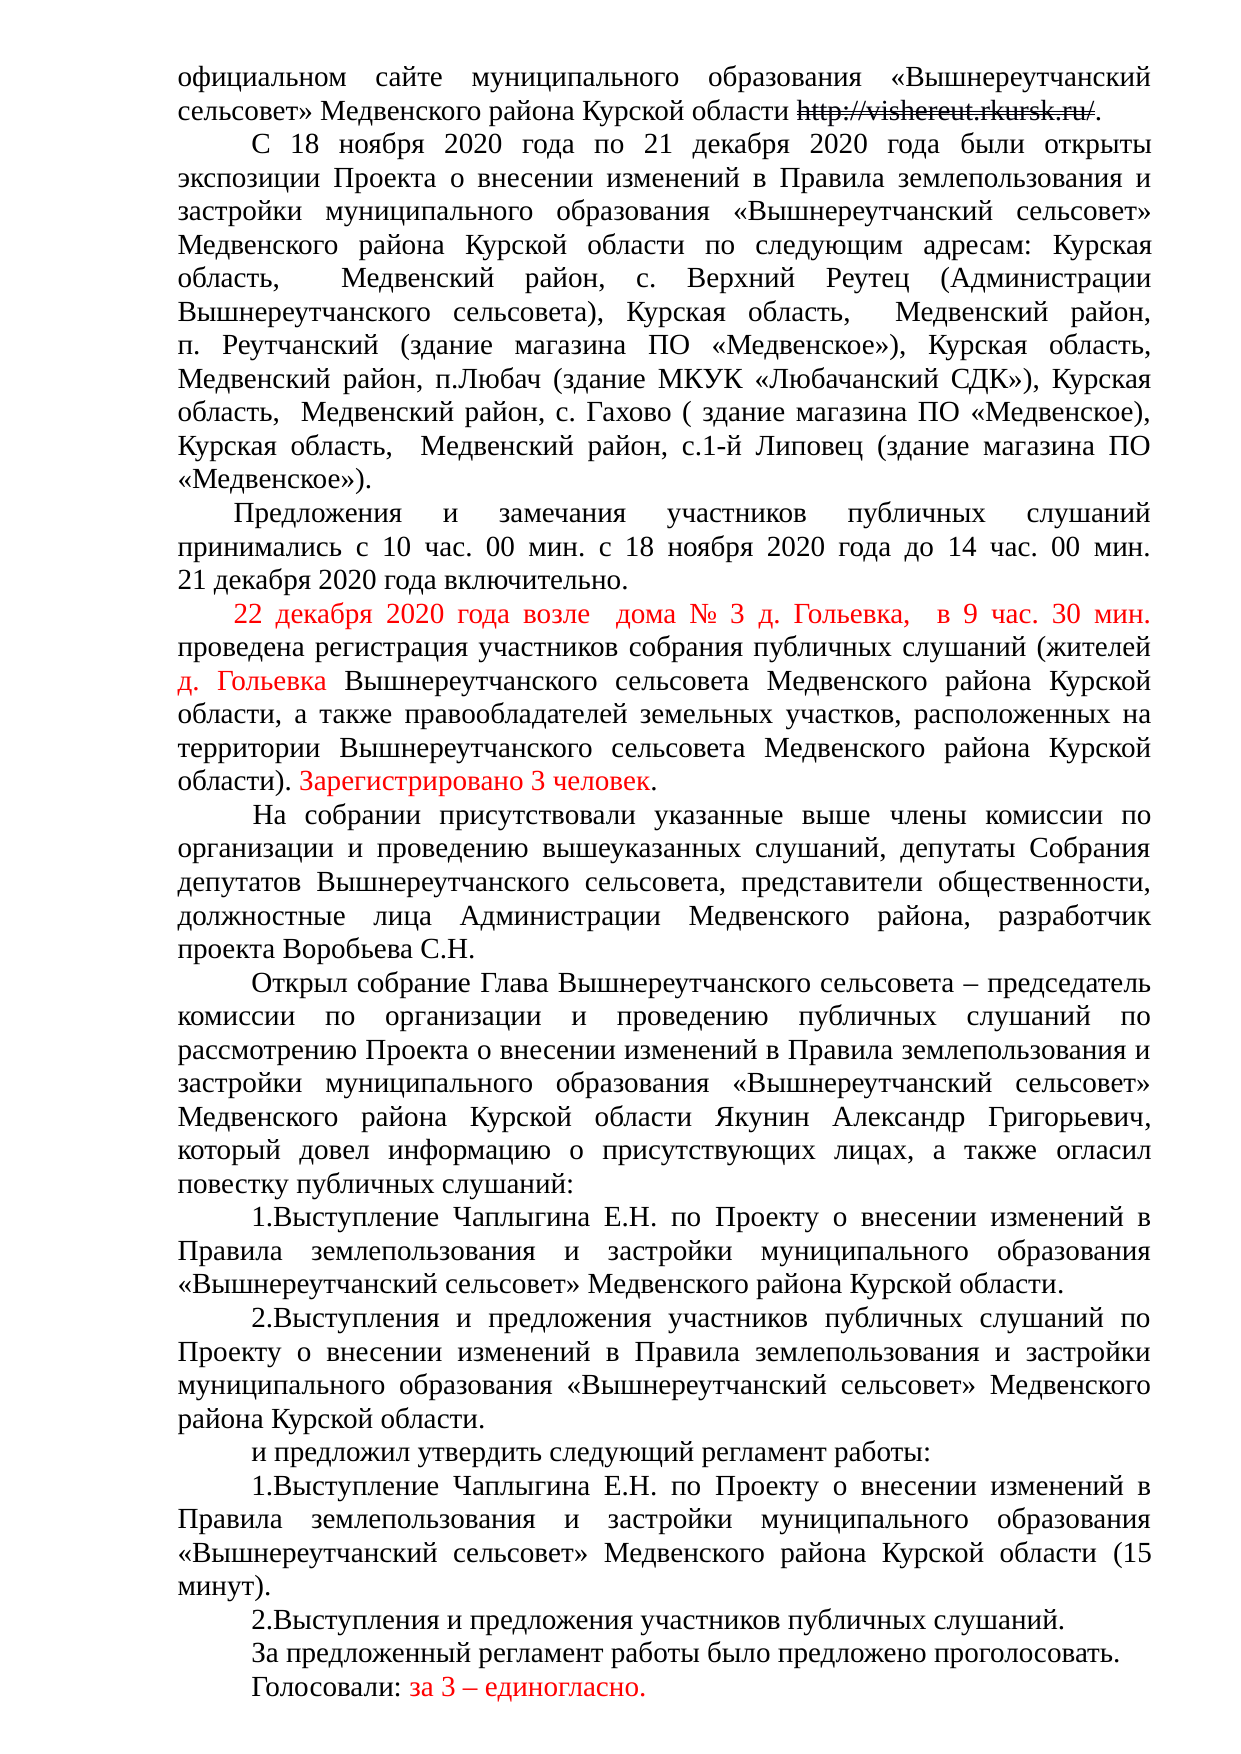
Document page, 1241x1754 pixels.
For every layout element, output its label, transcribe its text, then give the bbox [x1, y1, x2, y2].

text 1.Выступление Чаплыгина Е.Н. по Проекту о внесении изменений в Правила землепользования и застройки муниципального образования «Вышнереутчанский сельсовет» Медвенского района Курской области. [177, 1199, 1152, 1300]
text официальном сайте муниципального образования «Вышнереутчанский сельсовет» Медвенского района Курской области http://vishereut.rkursk.ru/. [177, 59, 1152, 126]
text и предложил утвердить следующий регламент работы: [177, 1434, 1152, 1468]
text 2.Выступления и предложения участников публичных слушаний по Проекту о внесении изменений в Правила землепользования и застройки муниципального образования «Вышнереутчанский сельсовет» Медвенского района Курской области. [177, 1300, 1152, 1434]
text Открыл собрание Глава Вышнереутчанского сельсовета – председатель комиссии по организации и проведению публичных слушаний по рассмотрению Проекта о внесении изменений в Правила землепользования и застройки муниципального образования «Вышнереутчанский сельсовет» Медвенского района Курской области Якунин Александр Григорьевич, который довел информацию о присутствующих лицах, а также огласил повестку публичных слушаний: [177, 965, 1152, 1199]
text За предложенный регламент работы было предложено проголосовать. [177, 1636, 1152, 1669]
text С 18 ноября 2020 года по 21 декабря 2020 года были открыты экспозиции Проекта о внесении изменений в Правила землепользования и застройки муниципального образования «Вышнереутчанский сельсовет» Медвенского района Курской области по следующим адресам: Курская область, Медвенский район, с. Верхний Реутец (Администрации Вышнереутчанского сельсовета), Курская область, Медвенский район, п. Реутчанский (здание магазина ПО «Медвенское»), Курская область, Медвенский район, п.Любач (здание МКУК «Любачанский СДК»), Курская область, Медвенский район, с. Гахово ( здание магазина ПО «Медвенское), Курская область, Медвенский район, с.1-й Липовец (здание магазина ПО «Медвенское»). [177, 126, 1152, 495]
text 1.Выступление Чаплыгина Е.Н. по Проекту о внесении изменений в Правила землепользования и застройки муниципального образования «Вышнереутчанский сельсовет» Медвенского района Курской области (15 минут). [177, 1468, 1152, 1602]
text Предложения и замечания участников публичных слушаний принимались с 10 час. 00 мин. с 18 ноября 2020 года до 14 час. 00 мин. 21 декабря 2020 года включительно. [177, 495, 1152, 596]
text На собрании присутствовали указанные выше члены комиссии по организации и проведению вышеуказанных слушаний, депутаты Собрания депутатов Вышнереутчанского сельсовета, представители общественности, должностные лица Администрации Медвенского района, разработчик проекта Воробьева С.Н. [177, 797, 1152, 965]
text 22 декабря 2020 года возле дома № 3 д. Гольевка, в 9 час. 30 мин. проведена регистрация участников собрания публичных слушаний (жителей д. Гольевка Вышнереутчанского сельсовета Медвенского района Курской области, а также правообладателей земельных участков, расположенных на территории Вышнереутчанского сельсовета Медвенского района Курской области). Зарегистрировано 3 человек. [177, 596, 1152, 797]
text 2.Выступления и предложения участников публичных слушаний. [177, 1602, 1152, 1636]
text Голосовали: за 3 – единогласно. [177, 1669, 1152, 1703]
